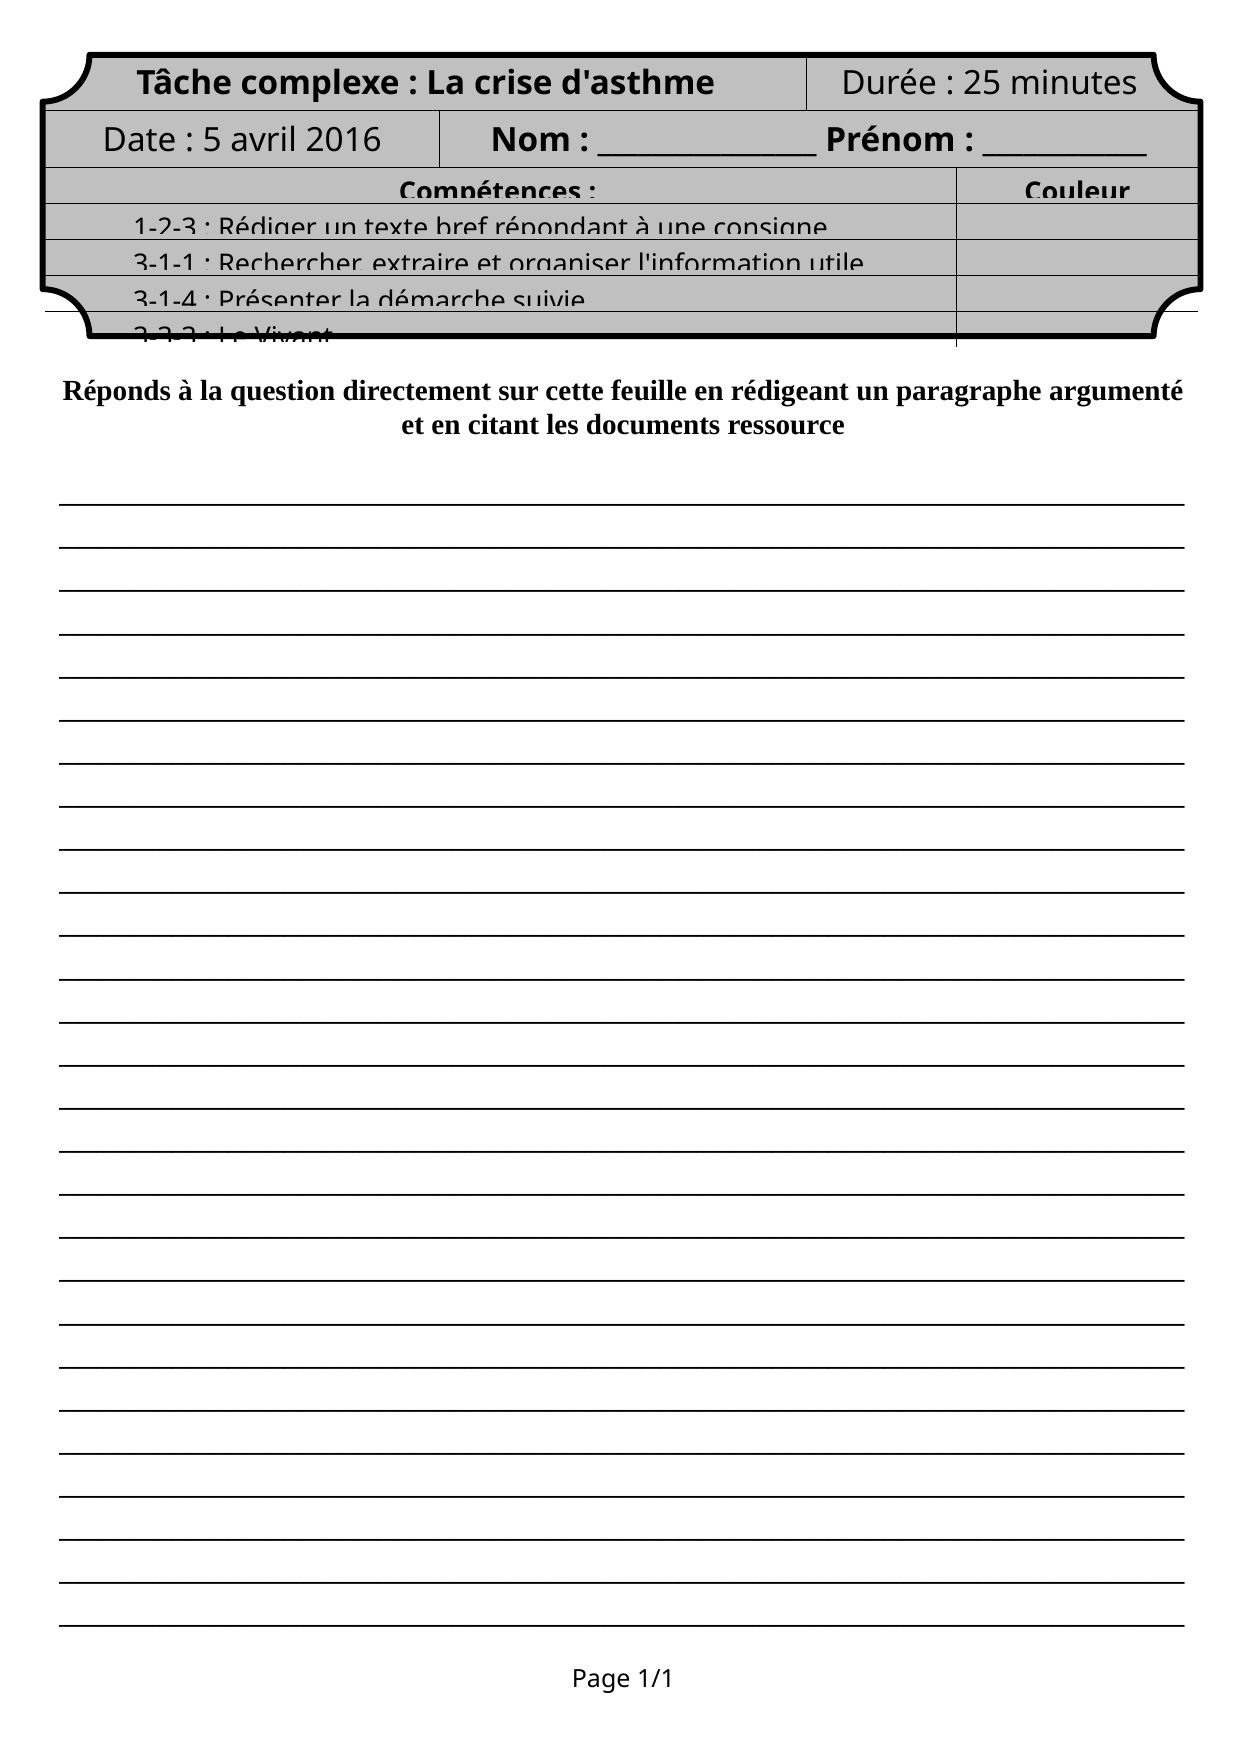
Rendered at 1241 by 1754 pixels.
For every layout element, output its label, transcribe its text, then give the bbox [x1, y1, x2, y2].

table_header Durée : 25 minutes [1157, 53, 1198, 98]
table_cell [1166, 293, 1198, 311]
table_cell 3-3-3 : Le Vivant [45, 312, 956, 347]
text ____________________________________________________________________________________________________________________________________________________________________________________________________________________________________________________________________________________________________________________________________________________________________________________________________________________________________________________________________________________________________________________________________________________________________________________________________________________________________________________________________________________________________________________________________________________________________________________________________________________________________________________________________________________________________________________________________________________________________________________________________________________________________________________________________________________________________________________________________________________________________________________________________________________________________________________________________________________________________________________________________________________________________________________________________________________________________________________________________________________________________________________________________________________________________________________________________________________________________________________________________________________ [59, 467, 1187, 1631]
text Réponds à la question directement sur cette feuille en rédigeant un paragraphe argumenté et en citant les documents ressource [59, 373, 1187, 440]
table_cell [957, 312, 1198, 347]
table_header Tâche complexe : La crise d'asthme [45, 53, 86, 98]
